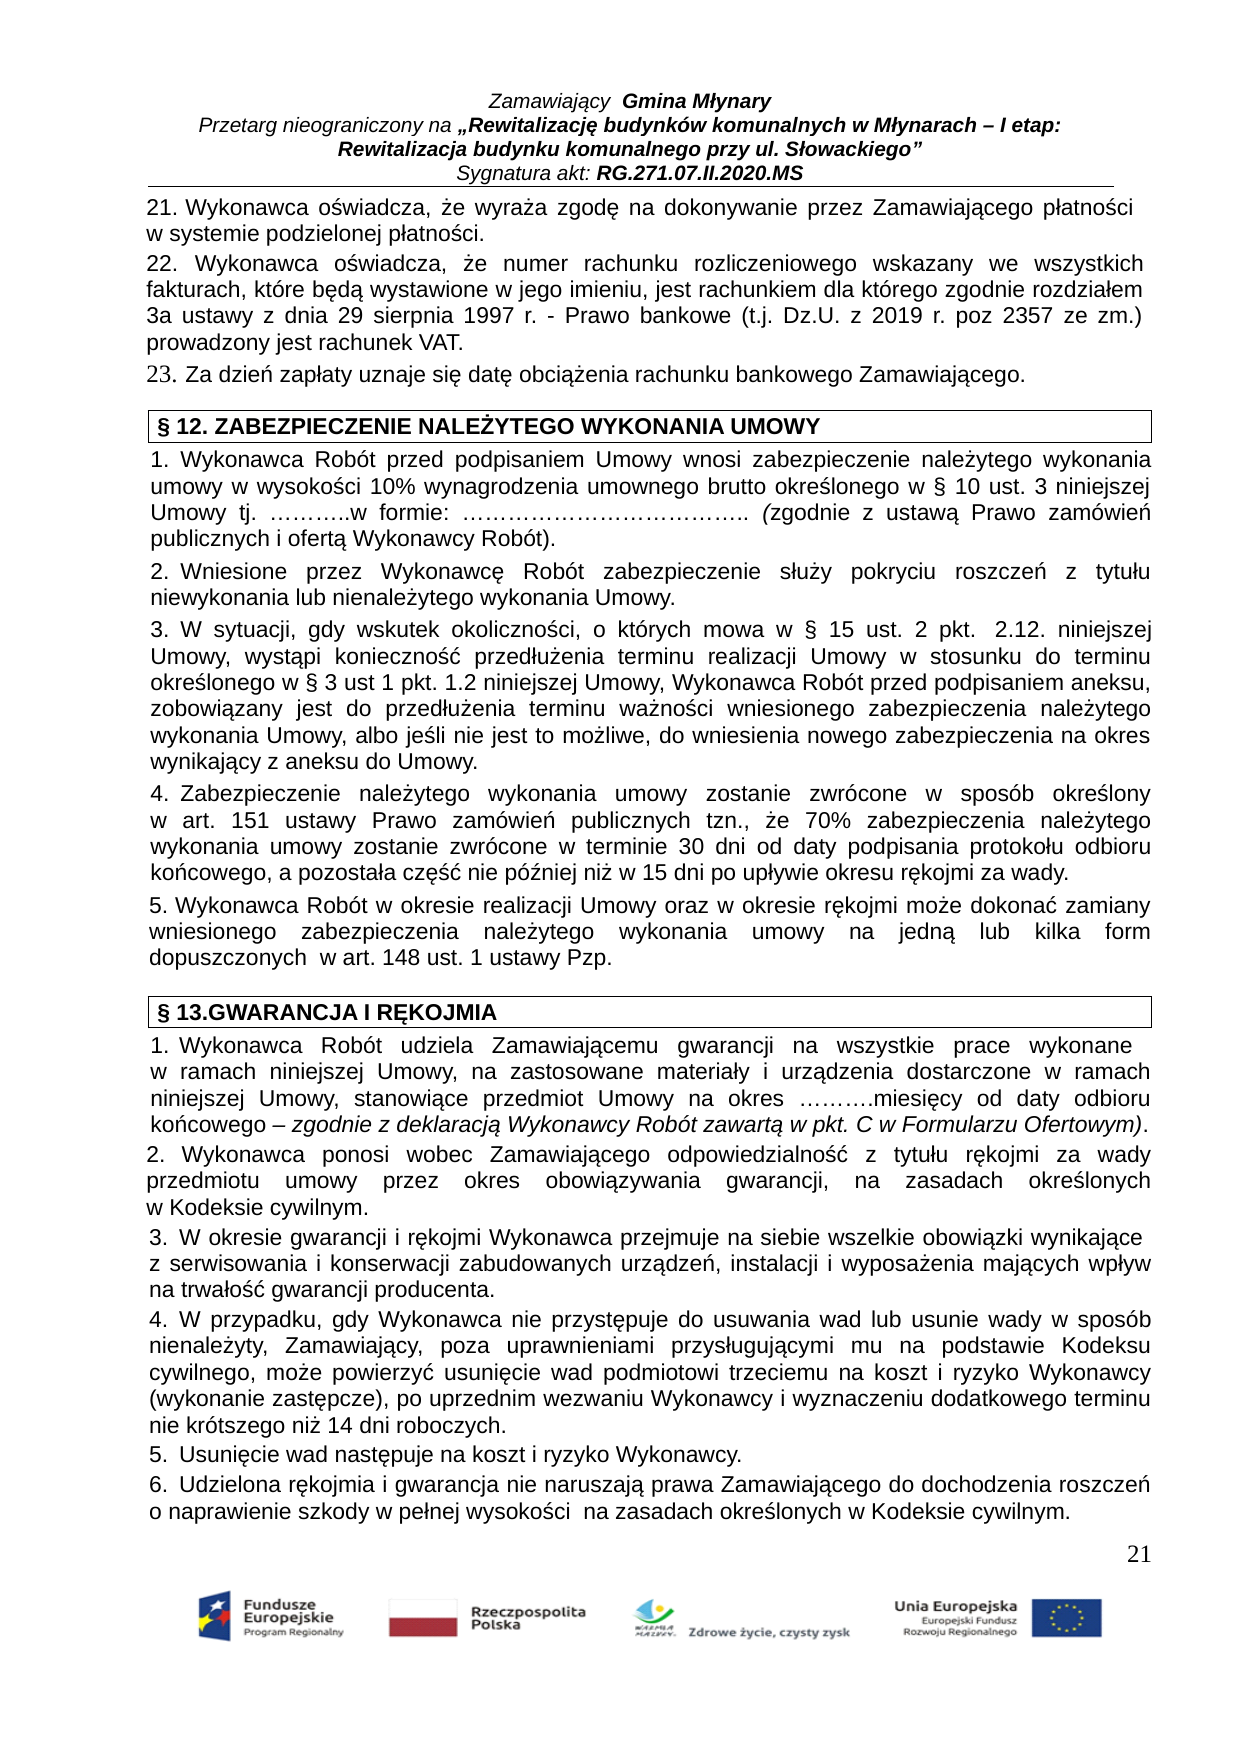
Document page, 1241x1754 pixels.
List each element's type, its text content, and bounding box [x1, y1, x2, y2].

list Wykonawca Robót przed podpisaniem Umowy wnosi zabezpieczenie należytego wykonania umowy w wysokości 10% wynagrodzenia umownego brutto określonego w § 10 ust. 3 niniejszej Umowy tj. ………..w formie: ……………………………….. (zgodnie z ustawą Prawo zamówień publicznych i ofertą Wykonawcy Robót). [150, 446, 1152, 552]
list Wykonawca Robót udziela Zamawiającemu gwarancji na wszystkie prace wykonane w ramach niniejszej Umowy, na zastosowane materiały i urządzenia dostarczone w ramach niniejszej Umowy, stanowiące przedmiot Umowy na okres ……….miesięcy od daty odbioru końcowego – zgodnie z deklaracją Wykonawcy Robót zawartą w pkt. C w Formularzu Ofertowym). [150, 1032, 1152, 1137]
list Wykonawca ponosi wobec Zamawiającego odpowiedzialność z tytułu rękojmi za wady przedmiotu umowy przez okres obowiązywania gwarancji, na zasadach określonych w Kodeksie cywilnym. [146, 1141, 1152, 1220]
text § 13.GWARANCJA I RĘKOJMIA [149, 997, 1151, 1027]
list Usunięcie wad następuje na koszt i ryzyko Wykonawcy. [149, 1441, 1152, 1468]
list Za dzień zapłaty uznaje się datę obciążenia rachunku bankowego Zamawiającego. [146, 359, 1144, 387]
list Wniesione przez Wykonawcę Robót zabezpieczenie służy pokryciu roszczeń z tytułu niewykonania lub nienależytego wykonania Umowy. [150, 558, 1152, 610]
list Wykonawca oświadcza, że wyraża zgodę na dokonywanie przez Zamawiającego płatności w systemie podzielonej płatności. [146, 193, 1144, 246]
list Wykonawca Robót w okresie realizacji Umowy oraz w okresie rękojmi może dokonać zamiany wniesionego zabezpieczenia należytego wykonania umowy na jedną lub kilka form dopuszczonych w art. 148 ust. 1 ustawy Pzp. [149, 892, 1152, 971]
text § 12. ZABEZPIECZENIE NALEŻYTEGO WYKONANIA UMOWY [149, 411, 1151, 442]
list W sytuacji, gdy wskutek okoliczności, o których mowa w § 15 ust. 2 pkt. 2.12. niniejszej Umowy, wystąpi konieczność przedłużenia terminu realizacji Umowy w stosunku do terminu określonego w § 3 ust 1 pkt. 1.2 niniejszej Umowy, Wykonawca Robót przed podpisaniem aneksu, zobowiązany jest do przedłużenia terminu ważności wniesionego zabezpieczenia należytego wykonania Umowy, albo jeśli nie jest to możliwe, do wniesienia nowego zabezpieczenia na okres wynikający z aneksu do Umowy. [150, 616, 1152, 774]
list Zabezpieczenie należytego wykonania umowy zostanie zwrócone w sposób określony w art. 151 ustawy Prawo zamówień publicznych tzn., że 70% zabezpieczenia należytego wykonania umowy zostanie zwrócone w terminie 30 dni od daty podpisania protokołu odbioru końcowego, a pozostała część nie później niż w 15 dni po upływie okresu rękojmi za wady. [150, 780, 1152, 886]
list Wykonawca oświadcza, że numer rachunku rozliczeniowego wskazany we wszystkich fakturach, które będą wystawione w jego imieniu, jest rachunkiem dla którego zgodnie rozdziałem 3a ustawy z dnia 29 sierpnia 1997 r. - Prawo bankowe (t.j. Dz.U. z 2019 r. poz 2357 ze zm.) prowadzony jest rachunek VAT. [146, 250, 1144, 355]
list Udzielona rękojmia i gwarancja nie naruszają prawa Zamawiającego do dochodzenia roszczeń o naprawienie szkody w pełnej wysokości na zasadach określonych w Kodeksie cywilnym. [149, 1471, 1152, 1524]
list W przypadku, gdy Wykonawca nie przystępuje do usuwania wad lub usunie wady w sposób nienależyty, Zamawiający, poza uprawnieniami przysługującymi mu na podstawie Kodeksu cywilnego, może powierzyć usunięcie wad podmiotowi trzeciemu na koszt i ryzyko Wykonawcy (wykonanie zastępcze), po uprzednim wezwaniu Wykonawcy i wyznaczeniu dodatkowego terminu nie krótszego niż 14 dni roboczych. [149, 1306, 1152, 1438]
list W okresie gwarancji i rękojmi Wykonawca przejmuje na siebie wszelkie obowiązki wynikające z serwisowania i konserwacji zabudowanych urządzeń, instalacji i wyposażenia mających wpływ na trwałość gwarancji producenta. [149, 1223, 1152, 1303]
